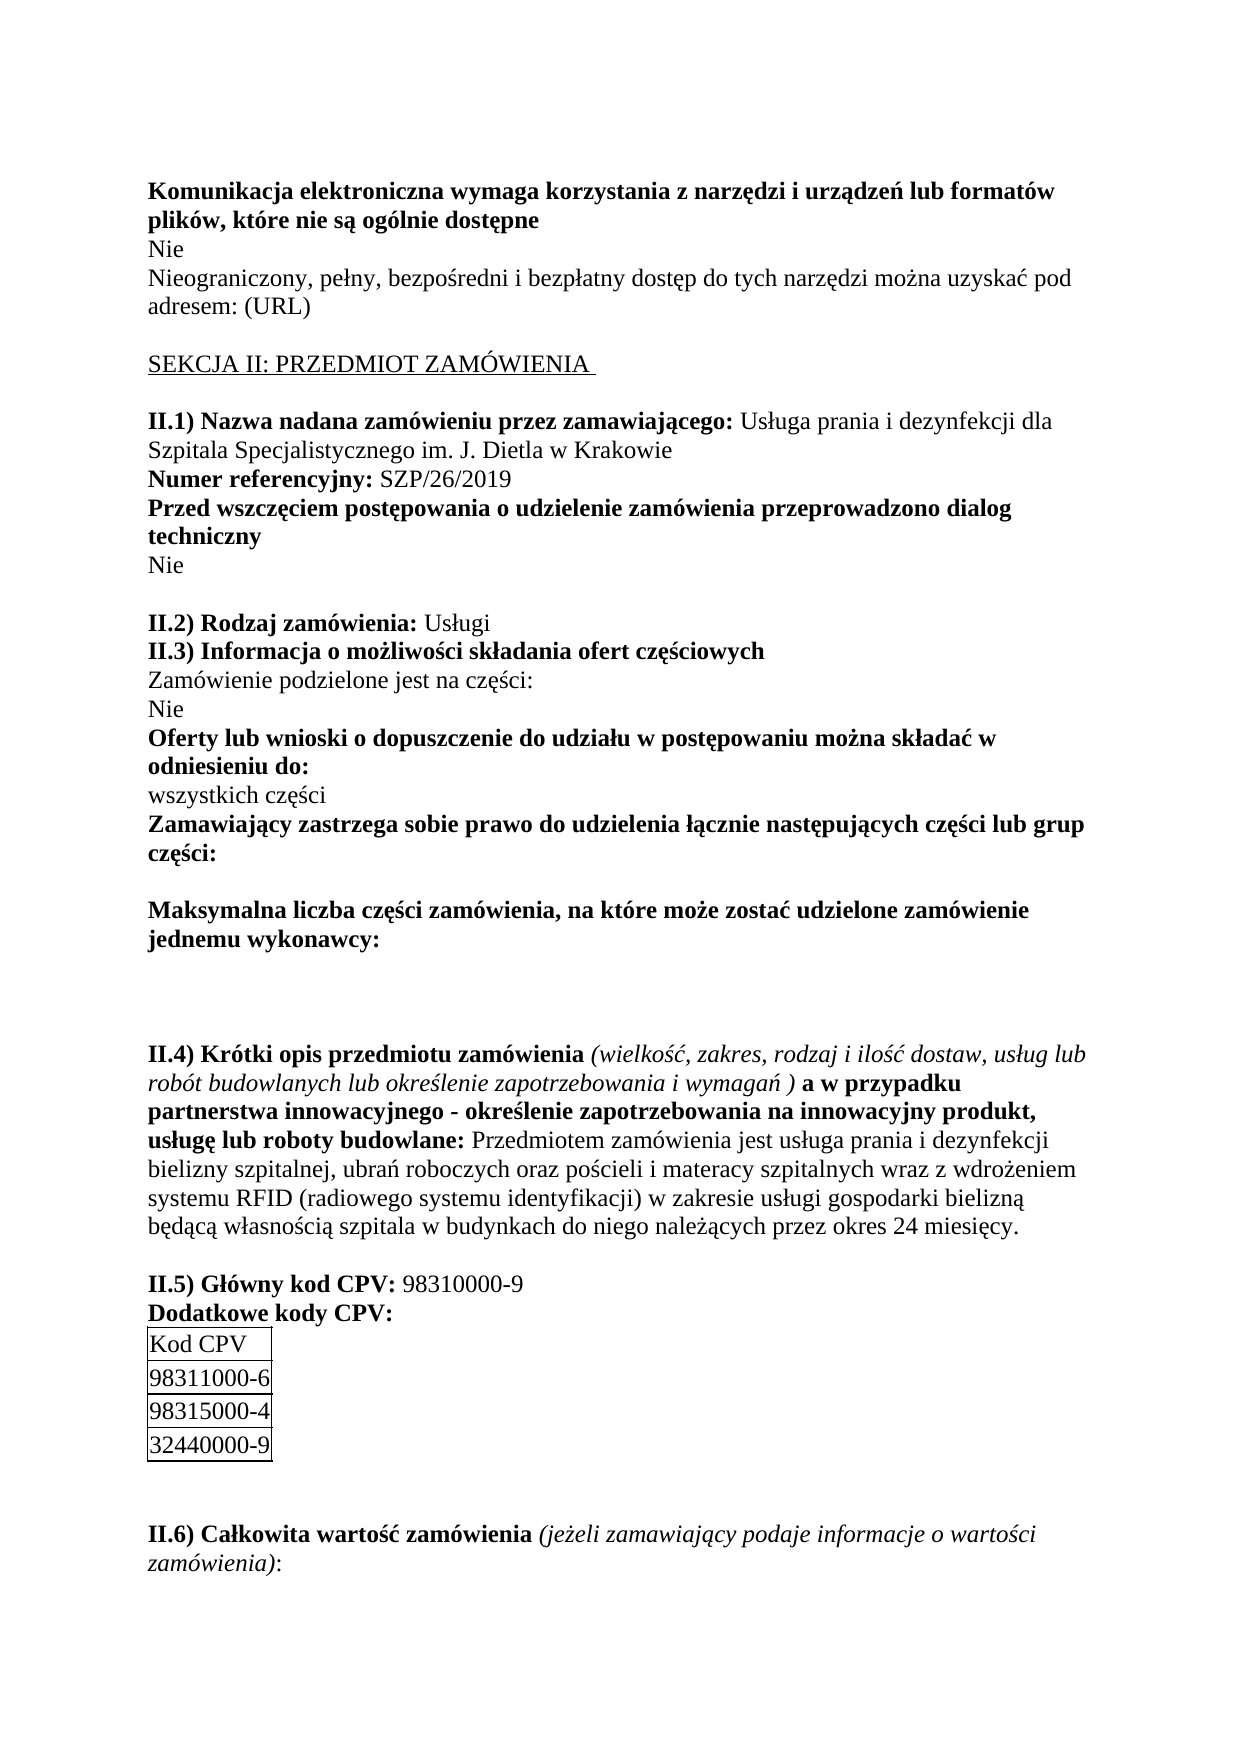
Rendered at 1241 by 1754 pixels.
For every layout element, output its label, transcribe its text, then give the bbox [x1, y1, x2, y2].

text Nie Oferty lub wnioski o dopuszczenie do udziału w postępowaniu można składać w odniesieniu do: wszystkich części [148, 694, 1093, 809]
text II.6) Całkowita wartość zamówienia (jeżeli zamawiający podaje informacje o wartości zamówienia): [148, 1462, 1093, 1577]
table_cell 32440000-9 [148, 1428, 271, 1460]
text Zamawiający zastrzega sobie prawo do udzielenia łącznie następujących części lub grup części: Maksymalna liczba części zamówienia, na które może zostać udzielone zamówienie jednemu wykonawcy: II.4) Krótki opis przedmiotu zamówienia (wielkość, zakres, rodzaj i ilość dostaw, usług lub robót budowlanych lub określenie zapotrzebowania i wymagań ) a w przypadku partnerstwa innowacyjnego - określenie zapotrzebowania na innowacyjny produkt, usługę lub roboty budowlane: Przedmiotem zamówienia jest usługa prania i dezynfekcji bielizny szpitalnej, ubrań roboczych oraz pościeli i materacy szpitalnych wraz z wdrożeniem systemu RFID (radiowego systemu identyfikacji) w zakresie usługi gospodarki bielizną będącą własnością szpitala w budynkach do niego należących przez okres 24 miesięcy. II.5) Główny kod CPV: 98310000-9 Dodatkowe kody CPV: [148, 809, 1093, 1326]
text Nie [148, 550, 1093, 579]
table_cell 98315000-4 [148, 1395, 271, 1427]
table_cell 98311000-6 [148, 1361, 271, 1393]
text SEKCJA II: PRZEDMIOT ZAMÓWIENIA [148, 349, 1093, 378]
text II.2) Rodzaj zamówienia: Usługi II.3) Informacja o możliwości składania ofert częściowych Zamówienie podzielone jest na części: [148, 579, 1093, 694]
text II.1) Nazwa nadana zamówieniu przez zamawiającego: Usługa prania i dezynfekcji dla Szpitala Specjalistycznego im. J. Dietla w Krakowie Numer referencyjny: SZP/26/2019 Przed wszczęciem postępowania o udzielenie zamówienia przeprowadzono dialog techniczny [148, 378, 1093, 550]
text Nie Nieograniczony, pełny, bezpośredni i bezpłatny dostęp do tych narzędzi można uzyskać pod adresem: (URL) [148, 234, 1093, 349]
table_header Kod CPV [148, 1328, 271, 1360]
text Komunikacja elektroniczna wymaga korzystania z narzędzi i urządzeń lub formatów plików, które nie są ogólnie dostępne [148, 148, 1093, 234]
